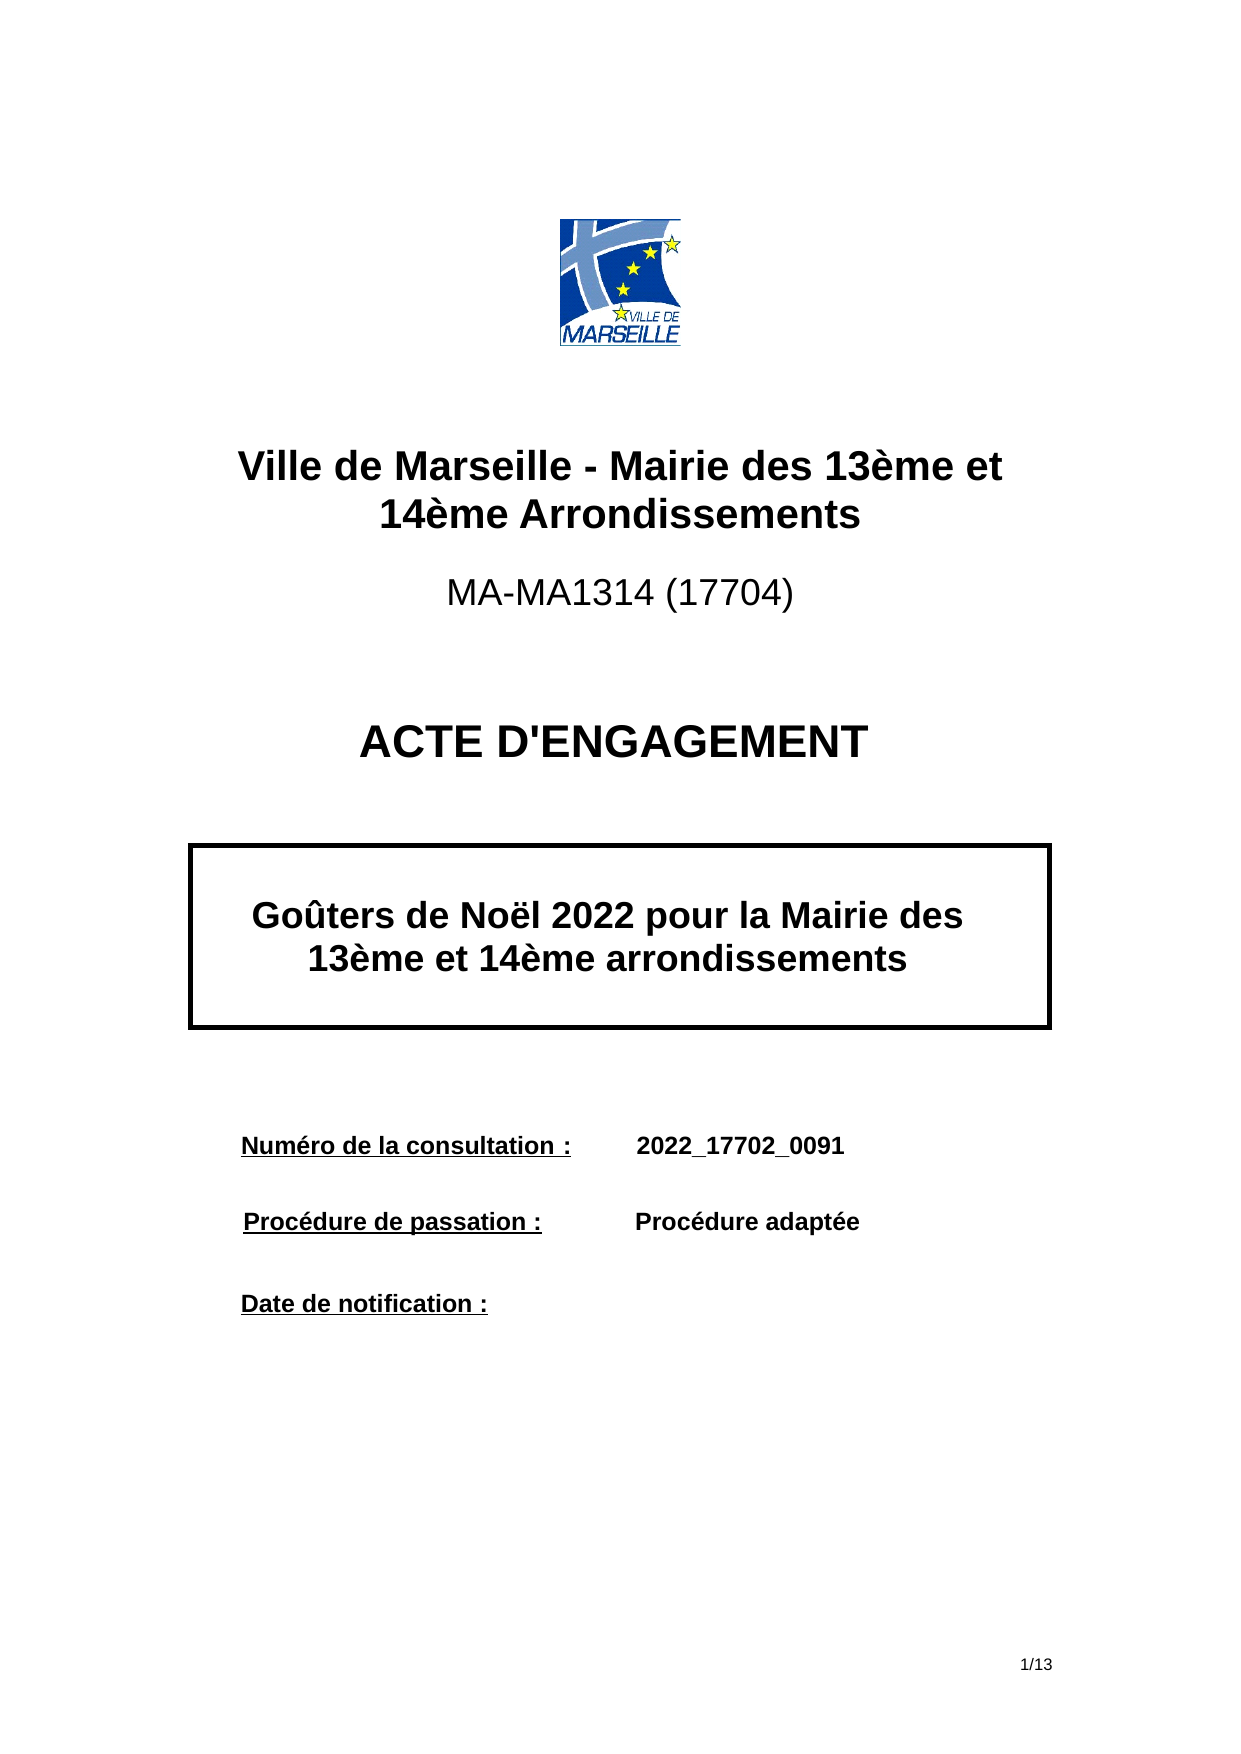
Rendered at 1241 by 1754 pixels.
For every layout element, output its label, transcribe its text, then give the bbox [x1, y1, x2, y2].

text ACTE D'ENGAGEMENT [188, 714, 1052, 767]
text Procédure de passation : Procédure adaptée [243, 1207, 1052, 1236]
text Ville de Marseille - Mairie des 13ème et 14ème Arrondissements [188, 441, 1052, 537]
text Date de notification : [241, 1289, 1052, 1318]
text Numéro de la consultation : 2022_17702_0091 [241, 1131, 1052, 1159]
text MA-MA1314 (17704) [188, 571, 1052, 614]
text Goûters de Noël 2022 pour la Mairie des 13ème et 14ème arrondissements [193, 886, 1047, 979]
